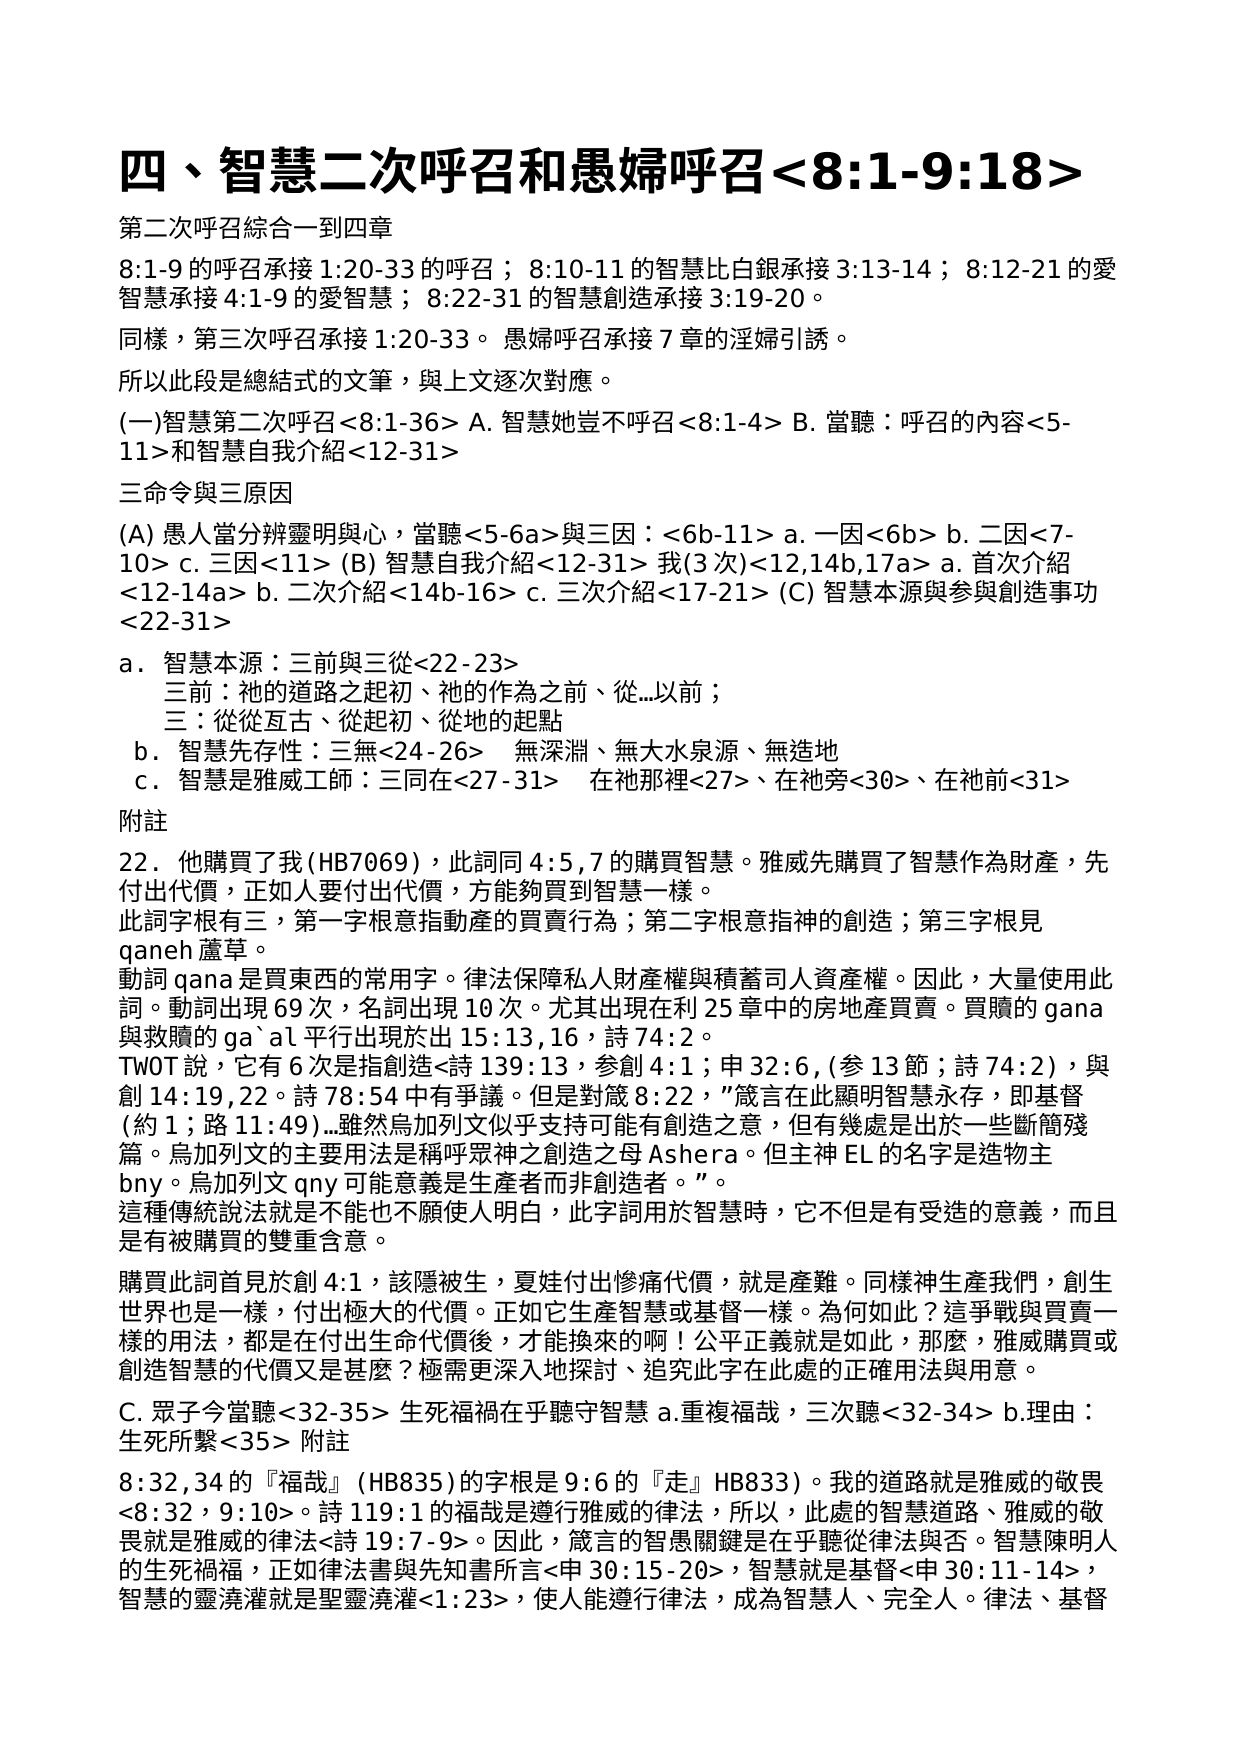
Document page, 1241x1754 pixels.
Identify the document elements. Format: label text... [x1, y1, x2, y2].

text (一)智慧第二次呼召<8:1-36> A. 智慧她豈不呼召<8:1-4> B. 當聽：呼召的內容<5-11>和智慧自我介紹<12-31> [118, 408, 1122, 467]
text 第二次呼召綜合一到四章 [118, 214, 1122, 243]
text 同樣，第三次呼召承接1:20-33。 愚婦呼召承接7章的淫婦引誘。 [118, 326, 1122, 355]
text a. 智慧本源：三前與三從<22-23> 三前：祂的道路之起初、祂的作為之前、從…以前； 三：從從亙古、從起初、從地的起點 b. 智慧先存性：三無<24-26> 無深淵、無大水泉源、無造地 c. 智慧是雅威工師：三同在<27-31> 在祂那裡<27>、在祂旁<30>、在祂前<31> [118, 649, 1122, 795]
text C. 眾子今當聽<32-35> 生死福禍在乎聽守智慧 a.重複福哉，三次聽<32-34> b.理由：生死所繫<35> 附註 [118, 1398, 1122, 1456]
text 22. 他購買了我(HB7069)，此詞同4:5,7的購買智慧。雅威先購買了智慧作為財產，先付出代價，正如人要付出代價，方能夠買到智慧一樣。 此詞字根有三，第一字根意指動產的買賣行為；第二字根意指神的創造；第三字根見qaneh蘆草。 動詞qana是買東西的常用字。律法保障私人財產權與積蓄司人資產權。因此，大量使用此詞。動詞出現69次，名詞出現10次。尤其出現在利25章中的房地產買賣。買贖的gana與救贖的ga`al平行出現於出15:13,16，詩74:2。 TWOT說，它有6次是指創造<詩139:13，参創4:1；申32:6,(参13節；詩74:2)，與創14:19,22。詩78:54中有爭議。但是對箴8:22，”箴言在此顯明智慧永存，即基督(約1；路11:49)…雖然烏加列文似乎支持可能有創造之意，但有幾處是出於一些斷簡殘篇。烏加列文的主要用法是稱呼眾神之創造之母Ashera。但主神EL的名字是造物主bny。烏加列文qny可能意義是生產者而非創造者。”。 這種傳統說法就是不能也不願使人明白，此字詞用於智慧時，它不但是有受造的意義，而且是有被購買的雙重含意。 [118, 848, 1122, 1257]
text 所以此段是總結式的文筆，與上文逐次對應。 [118, 367, 1122, 396]
subtitle 四、智慧二次呼召和愚婦呼召<8:1-9:18> [118, 143, 1122, 201]
text 三命令與三原因 [118, 479, 1122, 508]
text 附註 [118, 807, 1122, 836]
text 8:32,34的『福哉』(HB835)的字根是9:6的『走』HB833)。我的道路就是雅威的敬畏<8:32，9:10>。詩119:1的福哉是遵行雅威的律法，所以，此處的智慧道路、雅威的敬畏就是雅威的律法<詩19:7-9>。因此，箴言的智愚關鍵是在乎聽從律法與否。智慧陳明人的生死禍福，正如律法書與先知書所言<申30:15-20>，智慧就是基督<申30:11-14>，智慧的靈澆灌就是聖靈澆灌<1:23>，使人能遵行律法，成為智慧人、完全人。律法、基督 [118, 1468, 1122, 1614]
text 購買此詞首見於創4:1，該隱被生，夏娃付出慘痛代價，就是產難。同樣神生產我們，創生世界也是一樣，付出極大的代價。正如它生產智慧或基督一樣。為何如此？這爭戰與買賣一樣的用法，都是在付出生命代價後，才能換來的啊！公平正義就是如此，那麼，雅威購買或創造智慧的代價又是甚麼？極需更深入地探討、追究此字在此處的正確用法與用意。 [118, 1268, 1122, 1385]
text 8:1-9的呼召承接1:20-33的呼召； 8:10-11的智慧比白銀承接3:13-14； 8:12-21的愛智慧承接4:1-9的愛智慧； 8:22-31的智慧創造承接3:19-20。 [118, 255, 1122, 313]
text (A) 愚人當分辨靈明與心，當聽<5-6a>與三因：<6b-11> a. 一因<6b> b. 二因<7-10> c. 三因<11> (B) 智慧自我介紹<12-31> 我(3次)<12,14b,17a> a. 首次介紹<12-14a> b. 二次介紹<14b-16> c. 三次介紹<17-21> (C) 智慧本源與参與創造事功<22-31> [118, 520, 1122, 637]
